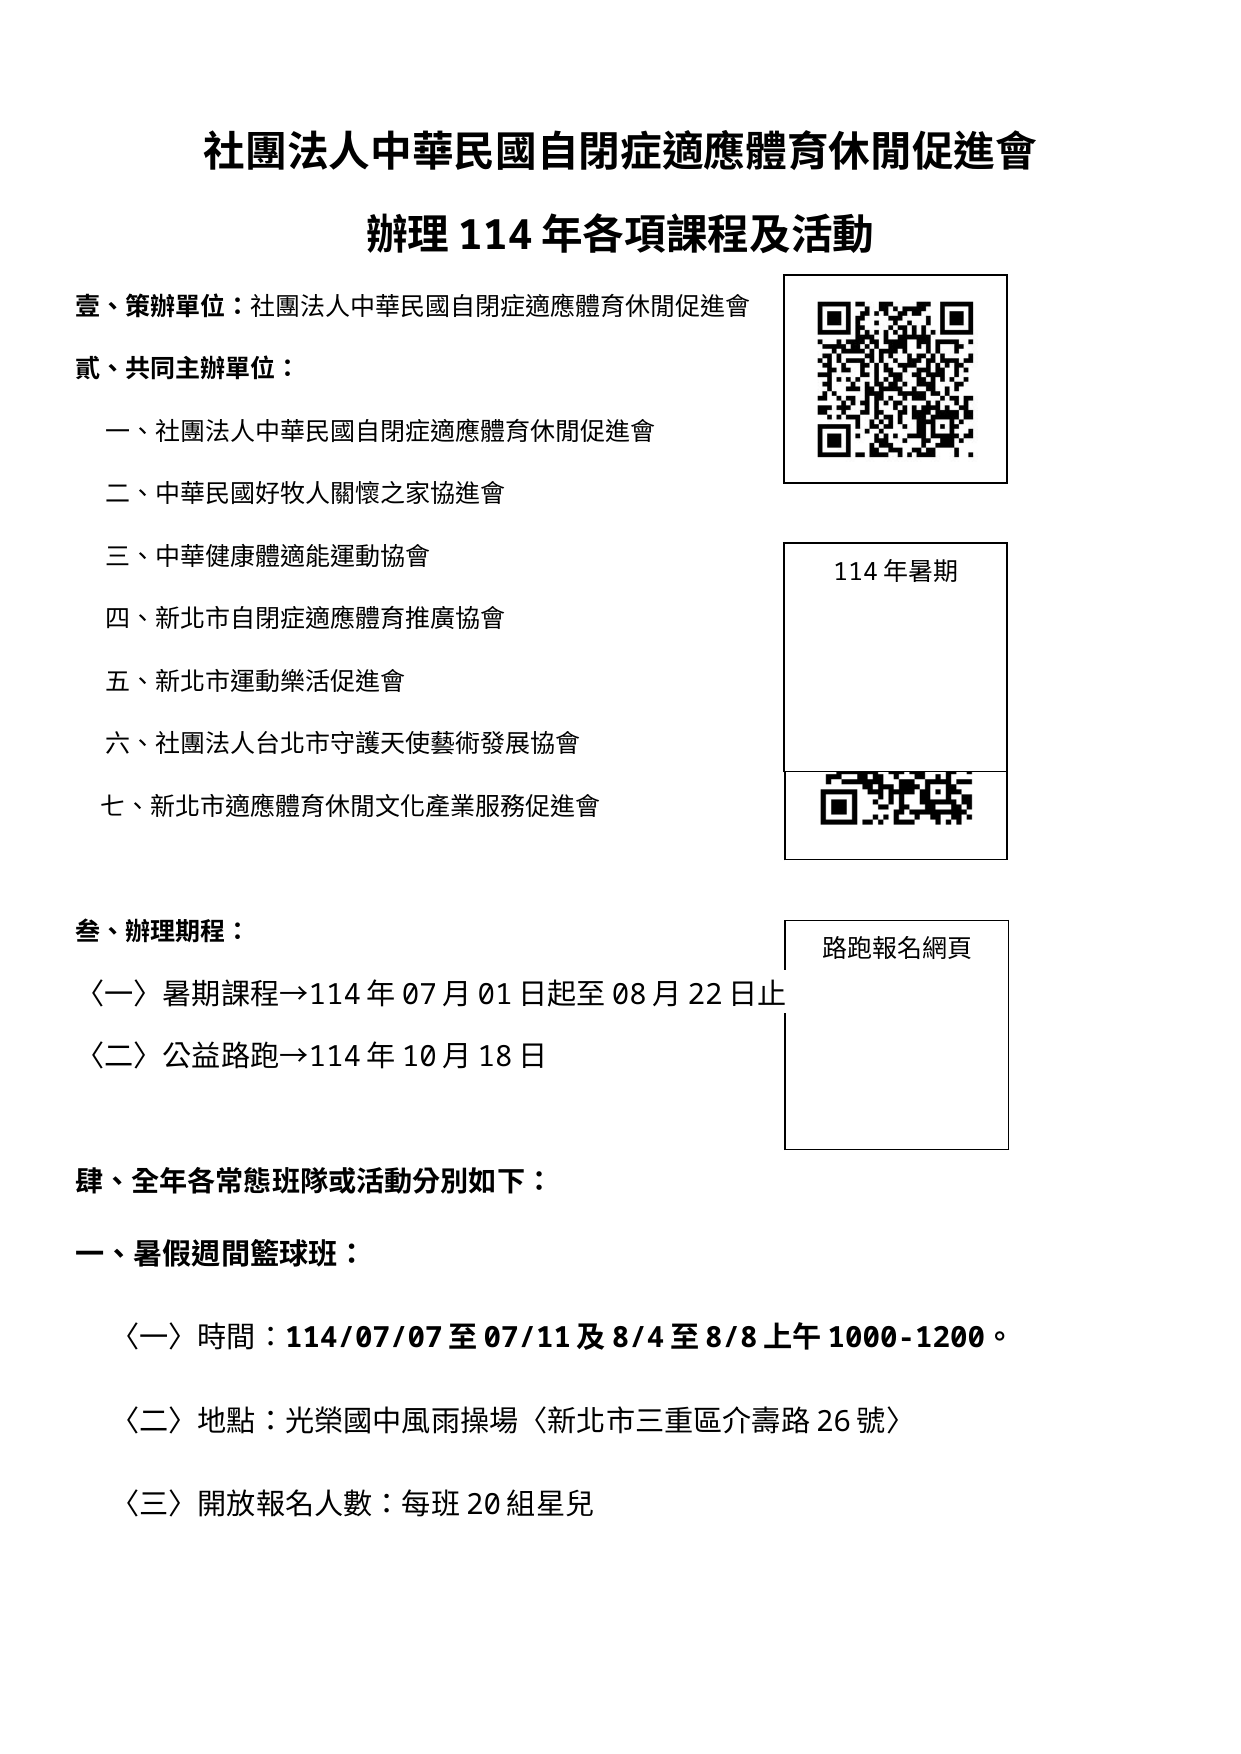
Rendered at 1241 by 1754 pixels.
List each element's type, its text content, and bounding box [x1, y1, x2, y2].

text 社團法人中華民國自閉症適應體育休閒促進會 [75, 106, 1165, 169]
text 肆、全年各常態班隊或活動分別如下： [75, 1137, 1165, 1200]
text [786, 772, 1006, 859]
text 〈三〉開放報名人數：每班20組星兒 [75, 1460, 1165, 1523]
text 114年暑期 [799, 551, 991, 587]
text 三、中華健康體適能運動協會 四、新北市自閉症適應體育推廣協會 [785, 544, 1006, 771]
text 〈二〉地點：光榮國中風雨操場〈新北市三重區介壽路26號〉 [75, 1377, 1165, 1439]
text 三、中華健康體適能運動協會 四、新北市自閉症適應體育推廣協會 [75, 512, 1165, 637]
text 二、中華民國好牧人關懷之家協進會 [75, 450, 1165, 512]
text 路跑報名網頁 [801, 929, 993, 965]
text [1008, 700, 1165, 762]
text 六、社團法人台北市守護天使藝術發展協會 [75, 700, 783, 762]
text [1008, 637, 1165, 700]
text [1008, 325, 1165, 387]
text [1008, 762, 1165, 825]
text 〈一〉時間：114/07/07至07/11及8/4至8/8上午1000-1200。 [75, 1294, 1165, 1356]
text 壹、策辦單位：社團法人中華民國自閉症適應體育休閒促進會 [75, 262, 1165, 325]
text 一、社團法人中華民國自閉症適應體育休閒促進會 [75, 387, 783, 450]
text 一、暑假週間籃球班： [75, 1210, 1165, 1273]
text [785, 276, 1006, 482]
text 〈二〉公益路跑→114年10月18日 [75, 1012, 784, 1075]
text 叁、辦理期程： [786, 921, 1008, 1149]
text [1008, 387, 1165, 450]
text 辦理114年各項課程及活動 [75, 189, 1165, 252]
text 貳、共同主辦單位： [75, 325, 783, 387]
text [1009, 950, 1165, 1012]
text [1009, 1012, 1165, 1075]
text 〈一〉暑期課程→114年07月01日起至08月22日止 [75, 950, 784, 1012]
text 七、新北市適應體育休閒文化產業服務促進會 [75, 762, 784, 825]
text 五、新北市運動樂活促進會 [75, 637, 783, 700]
text 叁、辦理期程： [75, 887, 1165, 950]
